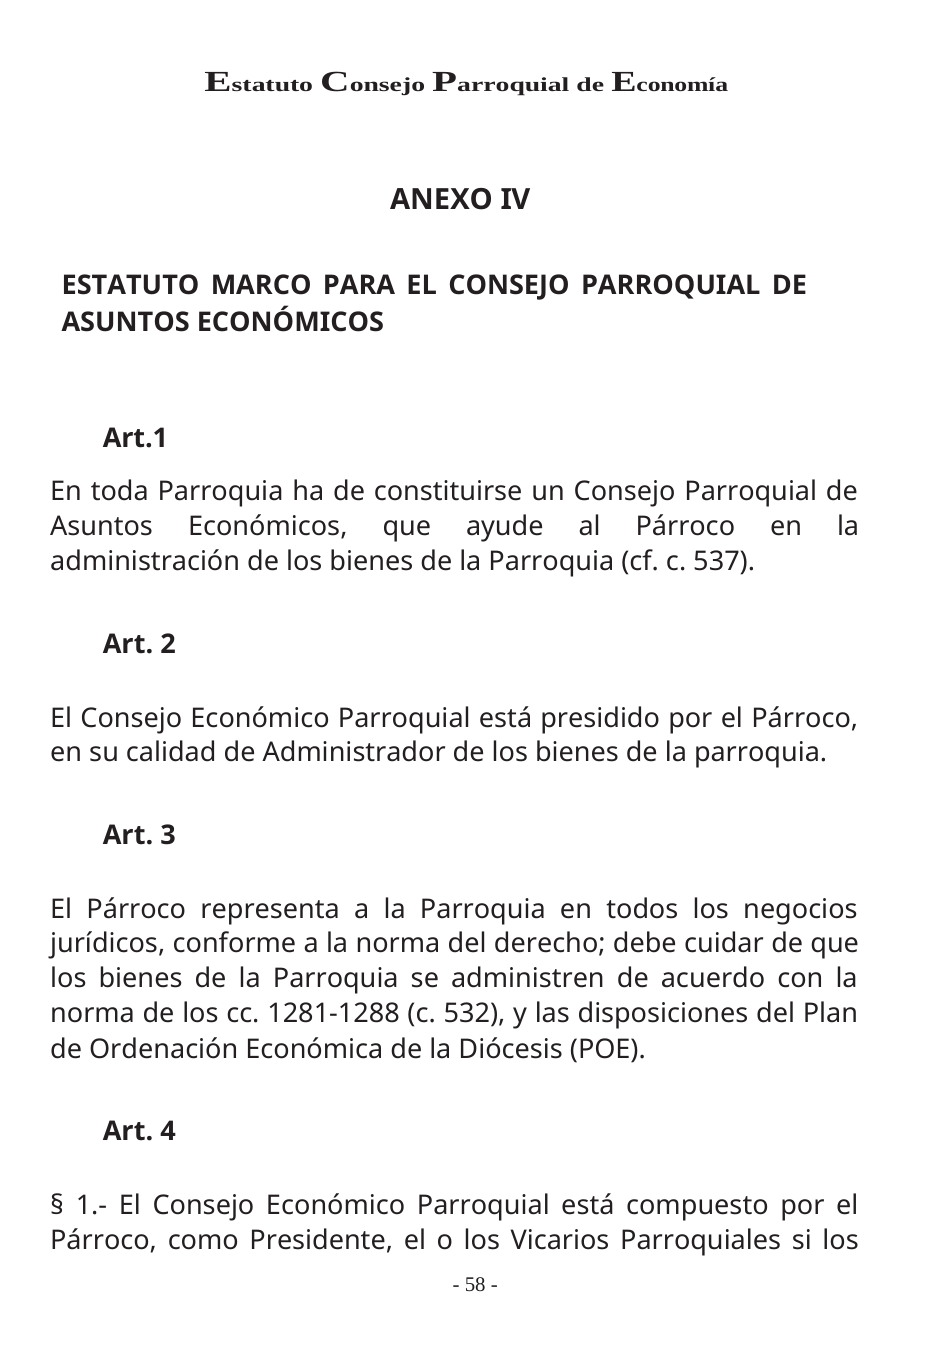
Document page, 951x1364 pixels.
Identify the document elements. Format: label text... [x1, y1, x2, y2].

text ANEXO IV [50, 178, 871, 218]
subtitle Art. 4 [103, 1112, 871, 1149]
text Art.1 [103, 418, 871, 455]
text El Consejo Económico Parroquial está presidido por el Párroco, en su calidad de Administrador de los bienes de la parroquia. [50, 699, 859, 769]
subtitle Art. 3 [103, 816, 871, 852]
text El Párroco representa a la Parroquia en todos los negocios jurídicos, conforme a la norma del derecho; debe cuidar de que los bienes de la Parroquia se administren de acuerdo con la norma de los cc. 1281-1288 (c. 532), y las disposiciones del Plan de Ordenación Económica de la Diócesis (POE). [50, 891, 859, 1066]
subtitle Art. 2 [103, 624, 871, 661]
text En toda Parroquia ha de constituirse un Consejo Parroquial de Asuntos Económicos, que ayude al Párroco en la administración de los bienes de la Parroquia (cf. c. 537). [50, 473, 859, 578]
text § 1.- El Consejo Económico Parroquial está compuesto por el Párroco, como Presidente, el o los Vicarios Parroquiales si los [50, 1187, 859, 1257]
subtitle ESTATUTO MARCO PARA EL CONSEJO PARROQUIAL DE ASUNTOS ECONÓMICOS [61, 265, 871, 339]
